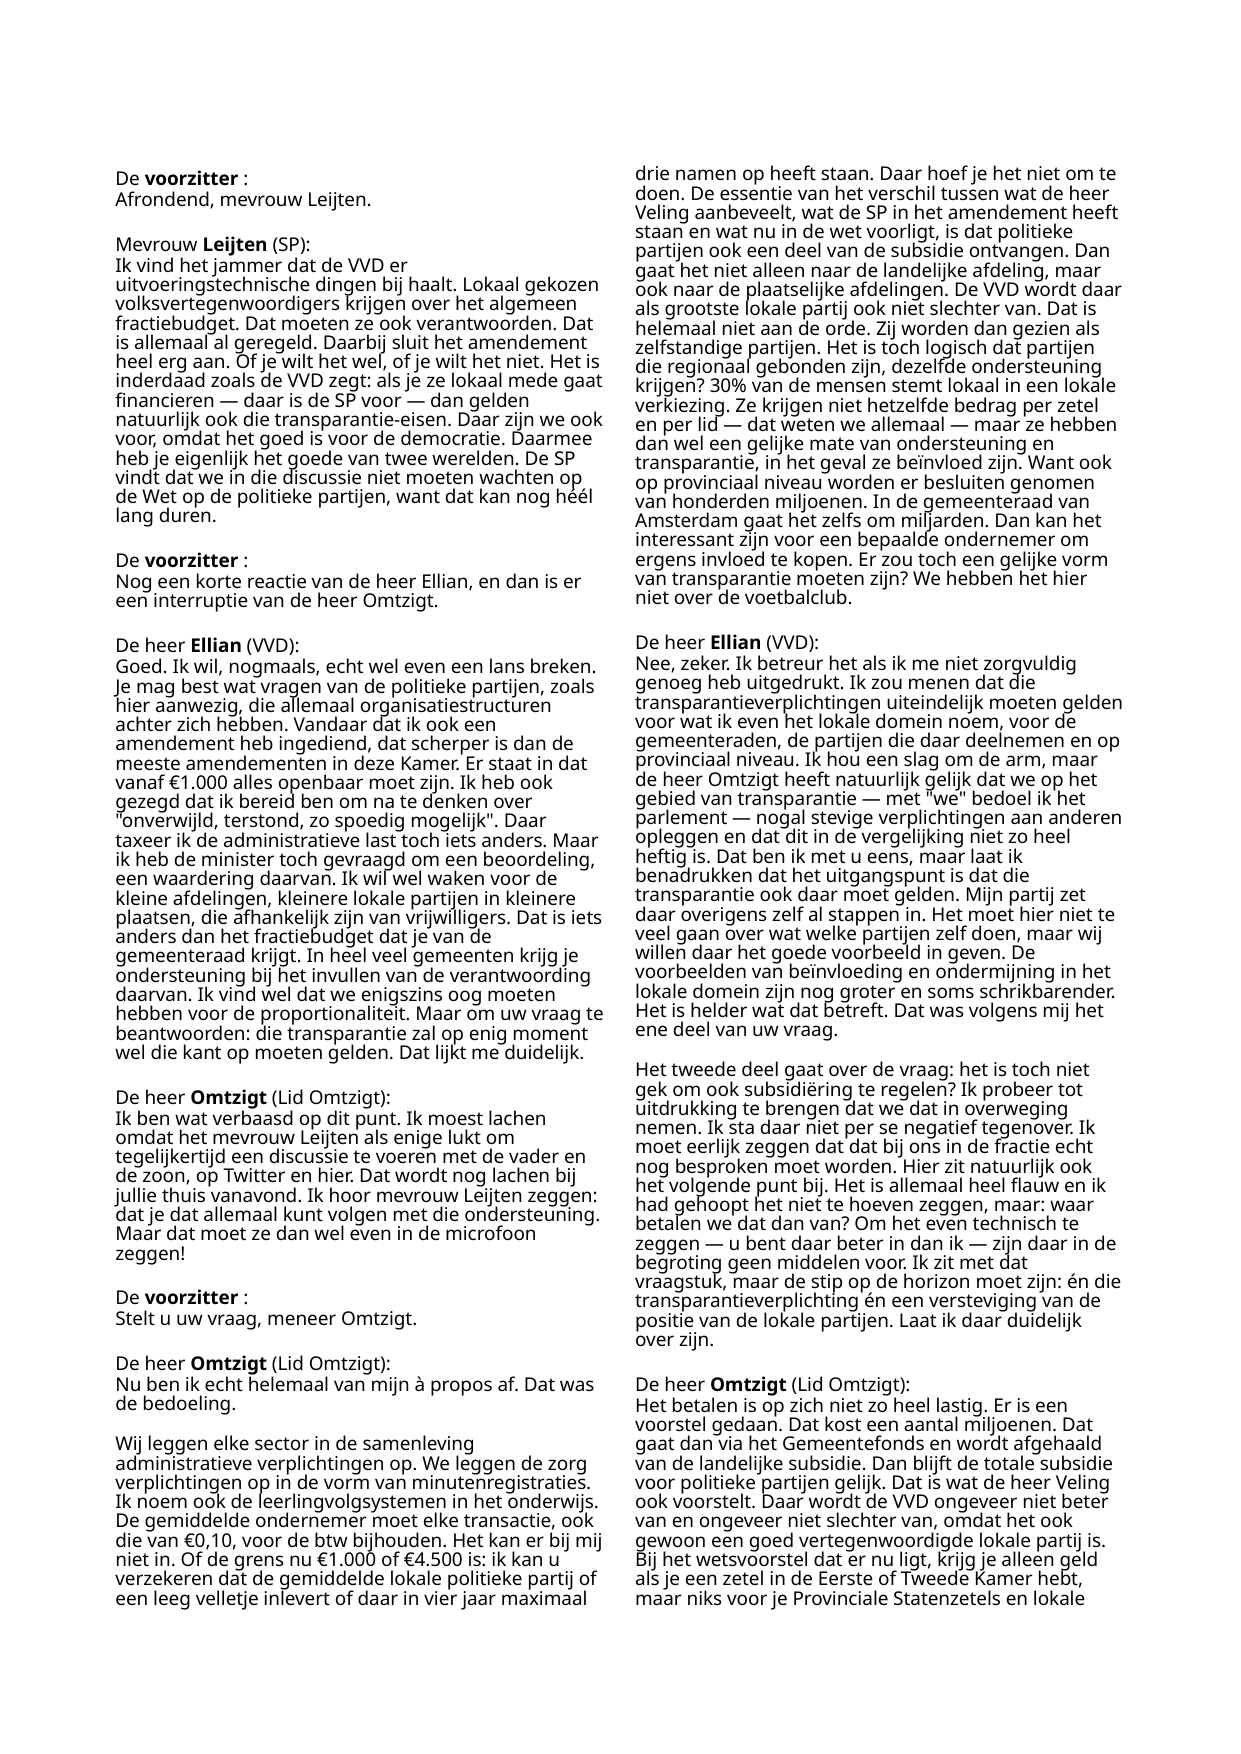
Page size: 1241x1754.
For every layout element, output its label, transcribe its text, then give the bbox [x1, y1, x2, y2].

text Goed. Ik wil, nogmaals, echt wel even een lans breken. Je mag best wat vragen van de politieke partijen, zoals hier aanwezig, die allemaal organisatiestructuren achter zich hebben. Vandaar dat ik ook een amendement heb ingediend, dat scherper is dan de meeste amendementen in deze Kamer. Er staat in dat vanaf €1.000 alles openbaar moet zijn. Ik heb ook gezegd dat ik bereid ben om na te denken over "onverwijld, terstond, zo spoedig mogelijk". Daar taxeer ik de administratieve last toch iets anders. Maar ik heb de minister toch gevraagd om een beoordeling, een waardering daarvan. Ik wil wel waken voor de kleine afdelingen, kleinere lokale partijen in kleinere plaatsen, die afhankelijk zijn van vrijwilligers. Dat is iets anders dan het fractiebudget dat je van de gemeenteraad krijgt. In heel veel gemeenten krijg je ondersteuning bij het invullen van de verantwoording daarvan. Ik vind wel dat we enigszins oog moeten hebben voor de proportionaliteit. Maar om uw vraag te beantwoorden: die transparantie zal op enig moment wel die kant op moeten gelden. Dat lijkt me duidelijk. [115, 658, 605, 1063]
text De heer Ellian (VVD): [115, 633, 605, 658]
text Afrondend, mevrouw Leijten. [115, 191, 605, 210]
text Het tweede deel gaat over de vraag: het is toch niet gek om ook subsidiëring te regelen? Ik probeer tot uitdrukking te brengen dat we dat in overweging nemen. Ik sta daar niet per se negatief tegenover. Ik moet eerlijk zeggen dat dat bij ons in de fractie echt nog besproken moet worden. Hier zit natuurlijk ook het volgende punt bij. Het is allemaal heel flauw en ik had gehoopt het niet te hoeven zeggen, maar: waar betalen we dat dan van? Om het even technisch te zeggen — u bent daar beter in dan ik — zijn daar in de begroting geen middelen voor. Ik zit met dat vraagstuk, maar de stip op de horizon moet zijn: én die transparantieverplichting én een versteviging van de positie van de lokale partijen. Laat ik daar duidelijk over zijn. [635, 1061, 1125, 1350]
text De heer Omtzigt (Lid Omtzigt): [635, 1371, 1125, 1397]
text Ik ben wat verbaasd op dit punt. Ik moest lachen omdat het mevrouw Leijten als enige lukt om tegelijkertijd een discussie te voeren met de vader en de zoon, op Twitter en hier. Dat wordt nog lachen bij jullie thuis vanavond. Ik hoor mevrouw Leijten zeggen: dat je dat allemaal kunt volgen met die ondersteuning. Maar dat moet ze dan wel even in de microfoon zeggen! [115, 1109, 605, 1264]
text De heer Omtzigt (Lid Omtzigt): [115, 1084, 605, 1109]
text Wij leggen elke sector in de samenleving administratieve verplichtingen op. We leggen de zorg verplichtingen op in de vorm van minutenregistraties. Ik noem ook de leerlingvolgsystemen in het onderwijs. De gemiddelde ondernemer moet elke transactie, ook die van €0,10, voor de btw bijhouden. Het kan er bij mij niet in. Of de grens nu €1.000 of €4.500 is: ik kan u verzekeren dat de gemiddelde lokale politieke partij of een leeg velletje inlevert of daar in vier jaar maximaal [115, 1435, 605, 1609]
text Nee, zeker. Ik betreur het als ik me niet zorgvuldig genoeg heb uitgedrukt. Ik zou menen dat die transparantieverplichtingen uiteindelijk moeten gelden voor wat ik even het lokale domein noem, voor de gemeenteraden, de partijen die daar deelnemen en op provinciaal niveau. Ik hou een slag om de arm, maar de heer Omtzigt heeft natuurlijk gelijk dat we op het gebied van transparantie — met "we" bedoel ik het parlement — nogal stevige verplichtingen aan anderen opleggen en dat dit in de vergelijking niet zo heel heftig is. Dat ben ik met u eens, maar laat ik benadrukken dat het uitgangspunt is dat die transparantie ook daar moet gelden. Mijn partij zet daar overigens zelf al stappen in. Het moet hier niet te veel gaan over wat welke partijen zelf doen, maar wij willen daar het goede voorbeeld in geven. De voorbeelden van beïnvloeding en ondermijning in het lokale domein zijn nog groter en soms schrikbarender. Het is helder wat dat betreft. Dat was volgens mij het ene deel van uw vraag. [635, 655, 1125, 1041]
text De voorzitter : [115, 1284, 605, 1310]
text De heer Omtzigt (Lid Omtzigt): [115, 1350, 605, 1376]
text De voorzitter : [115, 547, 605, 573]
text Mevrouw Leijten (SP): [115, 231, 605, 257]
text Nu ben ik echt helemaal van mijn à propos af. Dat was de bedoeling. [115, 1376, 605, 1415]
text Ik vind het jammer dat de VVD er uitvoeringstechnische dingen bij haalt. Lokaal gekozen volksvertegenwoordigers krijgen over het algemeen fractiebudget. Dat moeten ze ook verantwoorden. Dat is allemaal al geregeld. Daarbij sluit het amendement heel erg aan. Of je wilt het wel, of je wilt het niet. Het is inderdaad zoals de VVD zegt: als je ze lokaal mede gaat financieren — daar is de SP voor — dan gelden natuurlijk ook die transparantie-eisen. Daar zijn we ook voor, omdat het goed is voor de democratie. Daarmee heb je eigenlijk het goede van twee werelden. De SP vindt dat we in die discussie niet moeten wachten op de Wet op de politieke partijen, want dat kan nog héél lang duren. [115, 257, 605, 527]
text De voorzitter : [115, 165, 605, 191]
text drie namen op heeft staan. Daar hoef je het niet om te doen. De essentie van het verschil tussen wat de heer Veling aanbeveelt, wat de SP in het amendement heeft staan en wat nu in de wet voorligt, is dat politieke partijen ook een deel van de subsidie ontvangen. Dan gaat het niet alleen naar de landelijke afdeling, maar ook naar de plaatselijke afdelingen. De VVD wordt daar als grootste lokale partij ook niet slechter van. Dat is helemaal niet aan de orde. Zij worden dan gezien als zelfstandige partijen. Het is toch logisch dat partijen die regionaal gebonden zijn, dezelfde ondersteuning krijgen? 30% van de mensen stemt lokaal in een lokale verkiezing. Ze krijgen niet hetzelfde bedrag per zetel en per lid — dat weten we allemaal — maar ze hebben dan wel een gelijke mate van ondersteuning en transparantie, in het geval ze beïnvloed zijn. Want ook op provinciaal niveau worden er besluiten genomen van honderden miljoenen. In de gemeenteraad van Amsterdam gaat het zelfs om miljarden. Dan kan het interessant zijn voor een bepaalde ondernemer om ergens invloed te kopen. Er zou toch een gelijke vorm van transparantie moeten zijn? We hebben het hier niet over de voetbalclub. [635, 165, 1125, 608]
text Nog een korte reactie van de heer Ellian, en dan is er een interruptie van de heer Omtzigt. [115, 573, 605, 612]
text Het betalen is op zich niet zo heel lastig. Er is een voorstel gedaan. Dat kost een aantal miljoenen. Dat gaat dan via het Gemeentefonds en wordt afgehaald van de landelijke subsidie. Dan blijft de totale subsidie voor politieke partijen gelijk. Dat is wat de heer Veling ook voorstelt. Daar wordt de VVD ongeveer niet beter van en ongeveer niet slechter van, omdat het ook gewoon een goed vertegenwoordigde lokale partij is. Bij het wetsvoorstel dat er nu ligt, krijg je alleen geld als je een zetel in de Eerste of Tweede Kamer hebt, maar niks voor je Provinciale Statenzetels en lokale [635, 1397, 1125, 1609]
text Stelt u uw vraag, meneer Omtzigt. [115, 1310, 605, 1329]
text De heer Ellian (VVD): [635, 629, 1125, 655]
